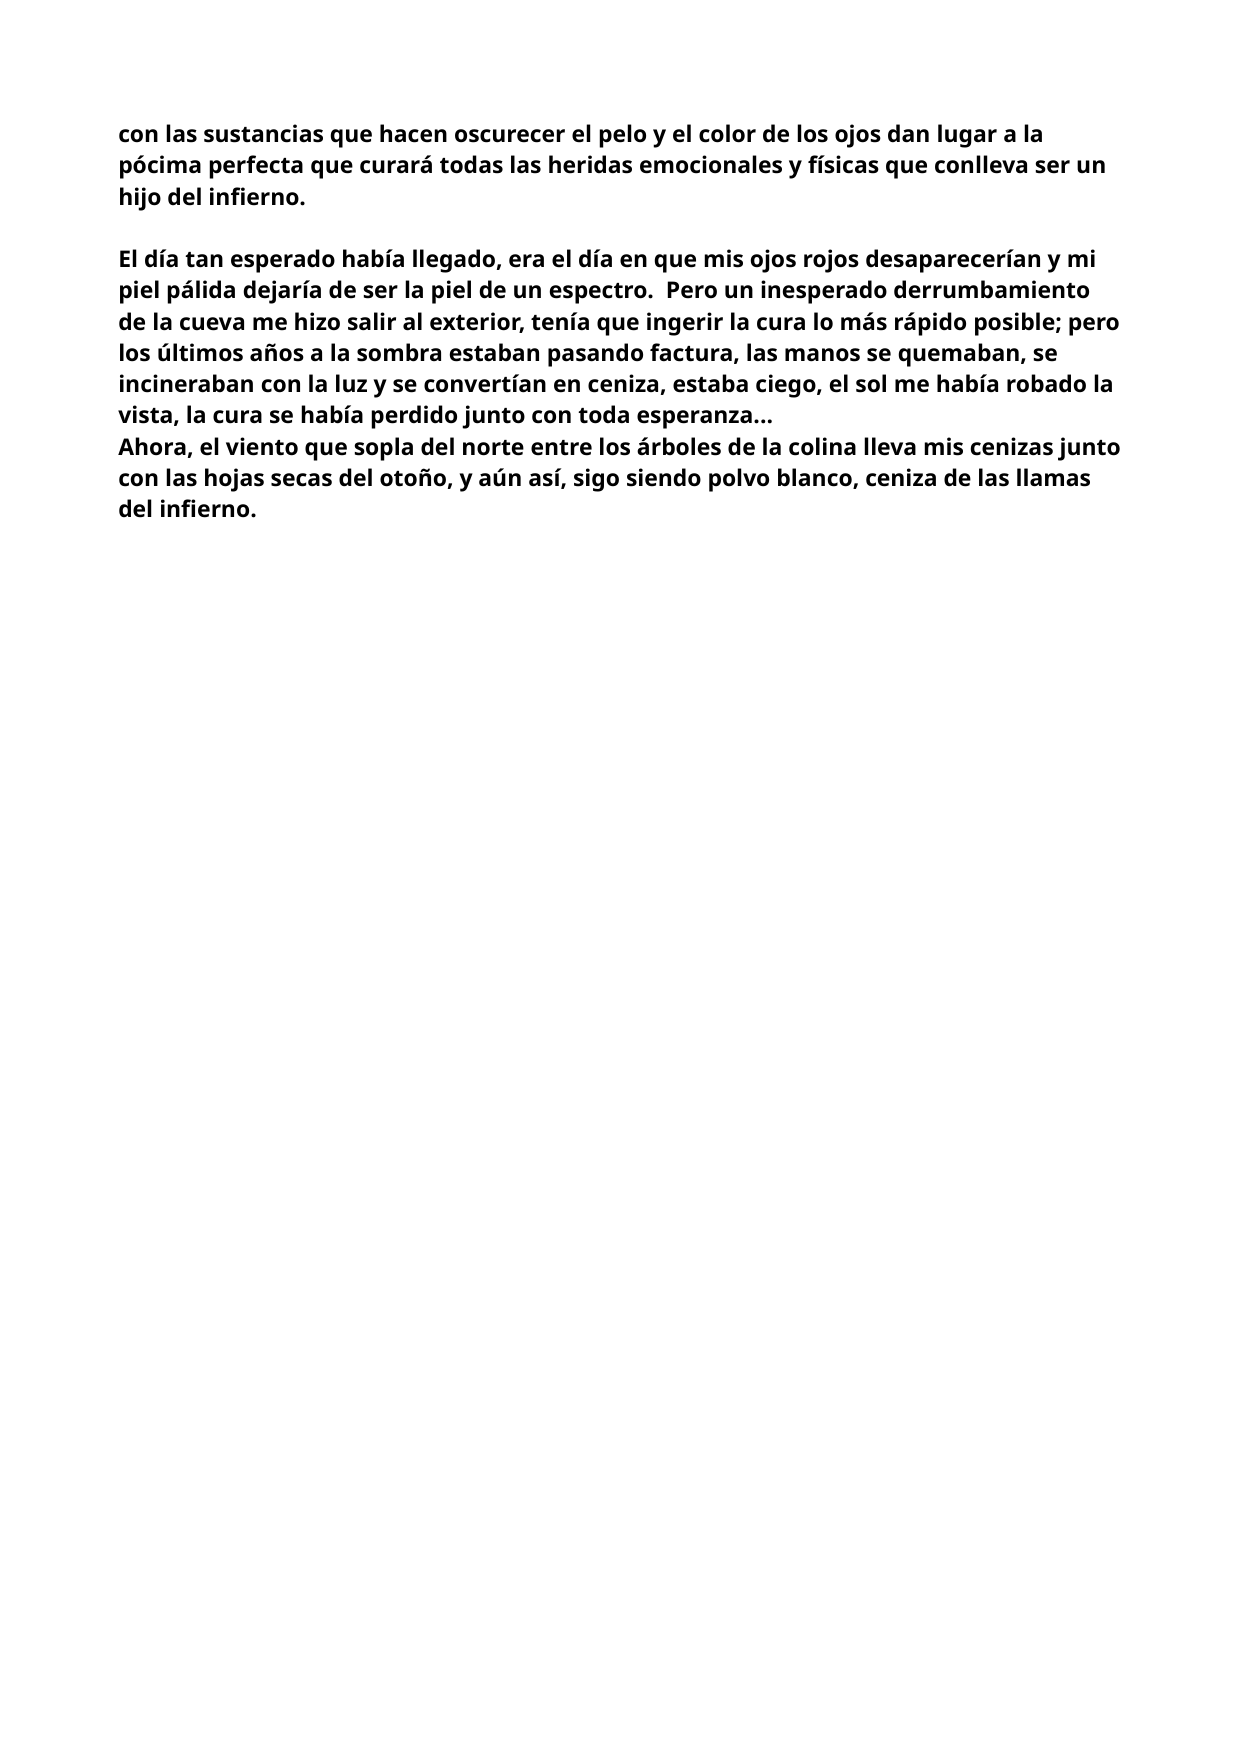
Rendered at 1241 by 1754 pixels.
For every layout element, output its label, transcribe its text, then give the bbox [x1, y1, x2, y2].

text El día tan esperado había llegado, era el día en que mis ojos rojos desaparecerían y mi piel pálida dejaría de ser la piel de un espectro. Pero un inesperado derrumbamiento de la cueva me hizo salir al exterior, tenía que ingerir la cura lo más rápido posible; pero los últimos años a la sombra estaban pasando factura, las manos se quemaban, se incineraban con la luz y se convertían en ceniza, estaba ciego, el sol me había robado la vista, la cura se había perdido junto con toda esperanza... [118, 243, 1122, 431]
text con las sustancias que hacen oscurecer el pelo y el color de los ojos dan lugar a la pócima perfecta que curará todas las heridas emocionales y físicas que conlleva ser un hijo del infierno. [118, 118, 1122, 212]
text Ahora, el viento que sopla del norte entre los árboles de la colina lleva mis cenizas junto con las hojas secas del otoño, y aún así, sigo siendo polvo blanco, ceniza de las llamas del infierno. [118, 431, 1122, 524]
